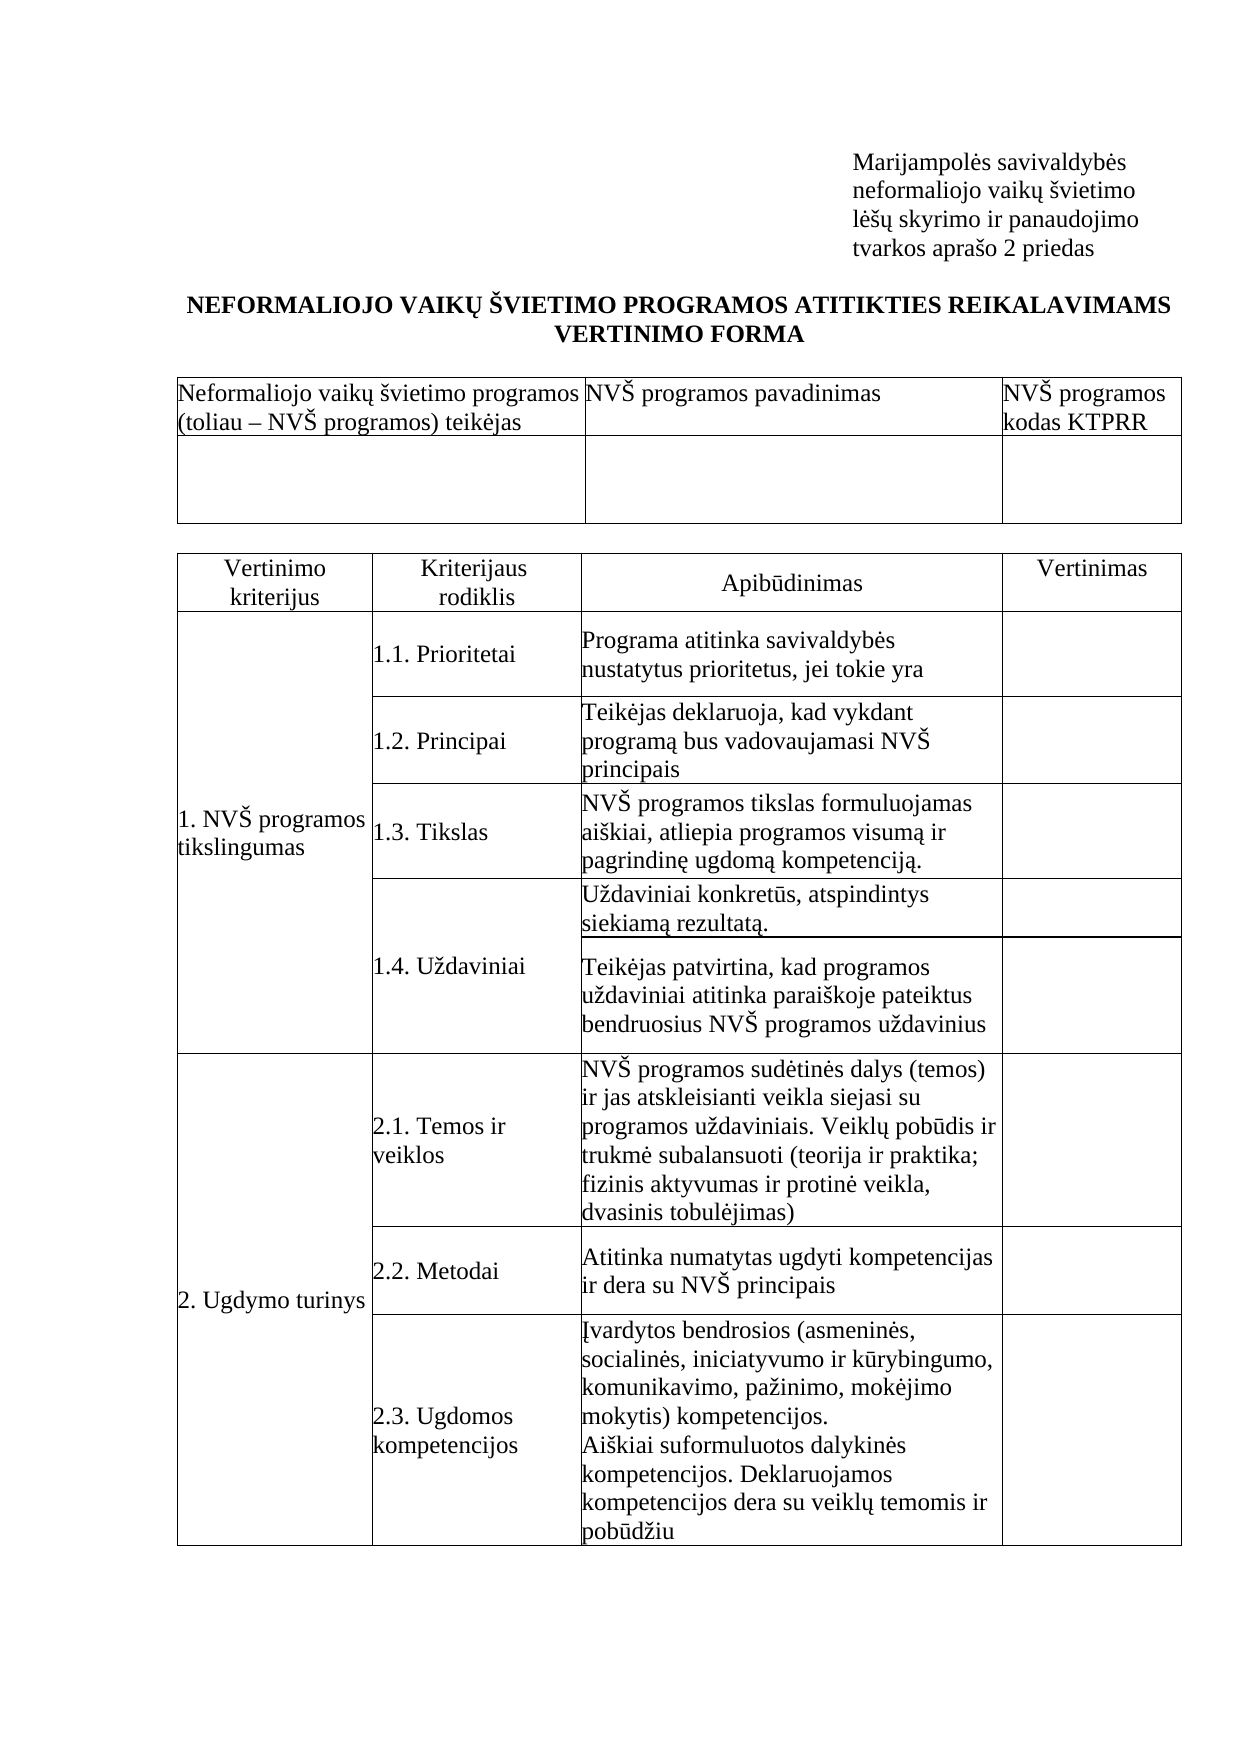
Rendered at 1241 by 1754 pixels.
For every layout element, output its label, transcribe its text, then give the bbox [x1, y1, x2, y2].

table_cell Teikėjas deklaruoja, kad vykdant programą bus vadovaujamasi NVŠ principais [582, 697, 1002, 783]
table_cell Atitinka numatytas ugdyti kompetencijas ir dera su NVŠ principais [582, 1227, 1002, 1314]
table_cell [1003, 879, 1181, 936]
table_header Neformaliojo vaikų švietimo programos (toliau – NVŠ programos) teikėjas [178, 378, 585, 435]
text tvarkos aprašo 2 priedas [852, 233, 1181, 262]
table_cell Įvardytos bendrosios (asmeninės, socialinės, iniciatyvumo ir kūrybingumo, komunikavimo, pažinimo, mokėjimo mokytis) kompetencijos. Aiškiai suformuluotos dalykinės kompetencijos. Deklaruojamos kompetencijos dera su veiklų temomis ir pobūdžiu [582, 1315, 1002, 1545]
table_cell Uždaviniai konkretūs, atspindintys siekiamą rezultatą. [582, 879, 1002, 936]
table_cell [1003, 697, 1181, 783]
table_cell 1. NVŠ programos tikslingumas [178, 612, 372, 1053]
table_header NVŠ programos pavadinimas [586, 378, 1002, 435]
table_cell 1.3. Tikslas [373, 784, 581, 878]
table_cell 2.1. Temos ir veiklos [373, 1054, 581, 1226]
text lėšų skyrimo ir panaudojimo [852, 204, 1181, 233]
table_cell 1.1. Prioritetai [373, 612, 581, 696]
table_cell 2.3. Ugdomos kompetencijos [373, 1315, 581, 1545]
table_cell 2.2. Metodai [373, 1227, 581, 1314]
table_cell [1003, 436, 1181, 523]
table_cell [1003, 938, 1181, 1053]
table_header Apibūdinimas [582, 554, 1002, 611]
table_cell [1003, 612, 1181, 696]
table_cell Programa atitinka savivaldybės nustatytus prioritetus, jei tokie yra [582, 612, 1002, 696]
table_cell [586, 436, 1002, 523]
table_cell [1003, 784, 1181, 878]
table_cell [1003, 1315, 1181, 1545]
table_cell 2. Ugdymo turinys [178, 1054, 372, 1545]
table_cell NVŠ programos sudėtinės dalys (temos) ir jas atskleisianti veikla siejasi su programos uždaviniais. Veiklų pobūdis ir trukmė subalansuoti (teorija ir praktika; fizinis aktyvumas ir protinė veikla, dvasinis tobulėjimas) [582, 1054, 1002, 1226]
table_cell [178, 436, 585, 523]
table_header NVŠ programos kodas KTPRR [1003, 378, 1181, 435]
text NEFORMALIOJO VAIKŲ ŠVIETIMO PROGRAMOS ATITIKTIES REIKALAVIMAMS VERTINIMO FORMA [177, 291, 1181, 348]
text neformaliojo vaikų švietimo [852, 176, 1181, 204]
table_header Vertinimo kriterijus [178, 554, 372, 611]
text Marijampolės savivaldybės [717, 147, 1181, 176]
table_cell 1.2. Principai [373, 697, 581, 783]
table_header Kriterijaus rodiklis [373, 554, 581, 611]
table_header Vertinimas [1003, 554, 1181, 611]
table_cell Teikėjas patvirtina, kad programos uždaviniai atitinka paraiškoje pateiktus bendruosius NVŠ programos uždavinius [582, 938, 1002, 1053]
table_cell 1.4. Uždaviniai [373, 879, 581, 1053]
table_cell NVŠ programos tikslas formuluojamas aiškiai, atliepia programos visumą ir pagrindinę ugdomą kompetenciją. [582, 784, 1002, 878]
table_cell [1003, 1054, 1181, 1226]
table_cell [1003, 1227, 1181, 1314]
